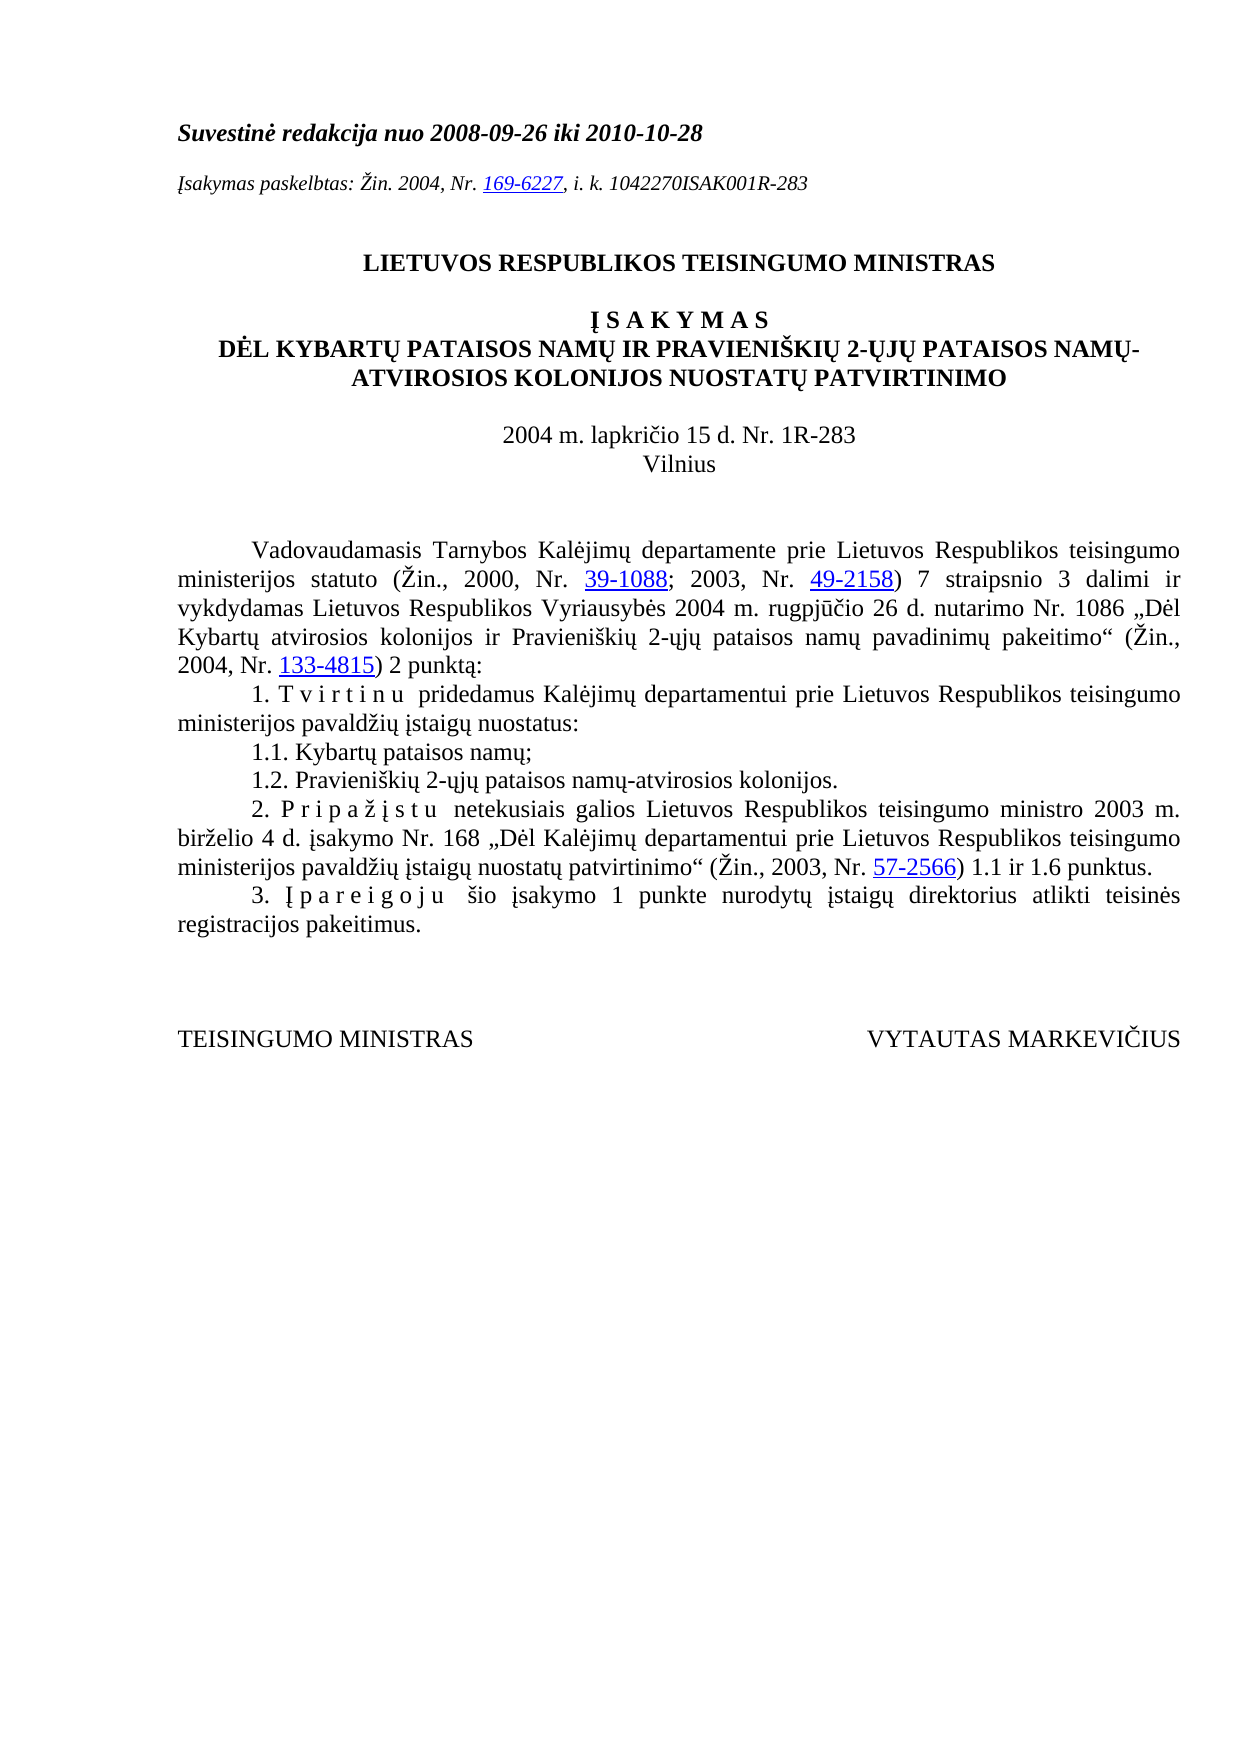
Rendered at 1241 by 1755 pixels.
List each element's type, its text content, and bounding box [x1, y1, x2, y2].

text 1. Tvirtinu pridedamus Kalėjimų departamentui prie Lietuvos Respublikos teisingumo ministerijos pavaldžių įstaigų nuostatus: [177, 679, 1181, 737]
text Vadovaudamasis Tarnybos Kalėjimų departamente prie Lietuvos Respublikos teisingumo ministerijos statuto (Žin., 2000, Nr. 39-1088; 2003, Nr. 49-2158) 7 straipsnio 3 dalimi ir vykdydamas Lietuvos Respublikos Vyriausybės 2004 m. rugpjūčio 26 d. nutarimo Nr. 1086 „Dėl Kybartų atvirosios kolonijos ir Pravieniškių 2-ųjų pataisos namų pavadinimų pakeitimo“ (Žin., 2004, Nr. 133-4815) 2 punktą: [177, 535, 1181, 679]
text Suvestinė redakcija nuo 2008-09-26 iki 2010-10-28 [177, 118, 1181, 147]
text LIETUVOS RESPUBLIKOS TEISINGUMO MINISTRAS [177, 248, 1181, 277]
text 1.1. Kybartų pataisos namų; [177, 737, 1181, 765]
text 2004 m. lapkričio 15 d. Nr. 1R-283 [177, 420, 1181, 449]
text TEISINGUMO MINISTRAS VYTAUTAS MARKEVIČIUS [177, 1024, 1181, 1053]
text 1.2. Pravieniškių 2-ųjų pataisos namų-atvirosios kolonijos. [177, 765, 1181, 794]
text Vilnius [177, 449, 1181, 478]
text Įsakymas paskelbtas: Žin. 2004, Nr. 169-6227, i. k. 1042270ISAK001R-283 [177, 171, 1181, 195]
text 3. Įpareigoju šio įsakymo 1 punkte nurodytų įstaigų direktorius atlikti teisinės registracijos pakeitimus. [177, 880, 1181, 938]
text 2. Pripažįstu netekusiais galios Lietuvos Respublikos teisingumo ministro 2003 m. birželio 4 d. įsakymo Nr. 168 „Dėl Kalėjimų departamentui prie Lietuvos Respublikos teisingumo ministerijos pavaldžių įstaigų nuostatų patvirtinimo“ (Žin., 2003, Nr. 57-2566) 1.1 ir 1.6 punktus. [177, 794, 1181, 880]
text Į S A K Y M A S [177, 305, 1181, 334]
text DĖL KYBARTŲ PATAISOS NAMŲ IR PRAVIENIŠKIŲ 2-ŲJŲ PATAISOS NAMŲ-ATVIROSIOS KOLONIJOS NUOSTATŲ PATVIRTINIMO [177, 334, 1181, 392]
